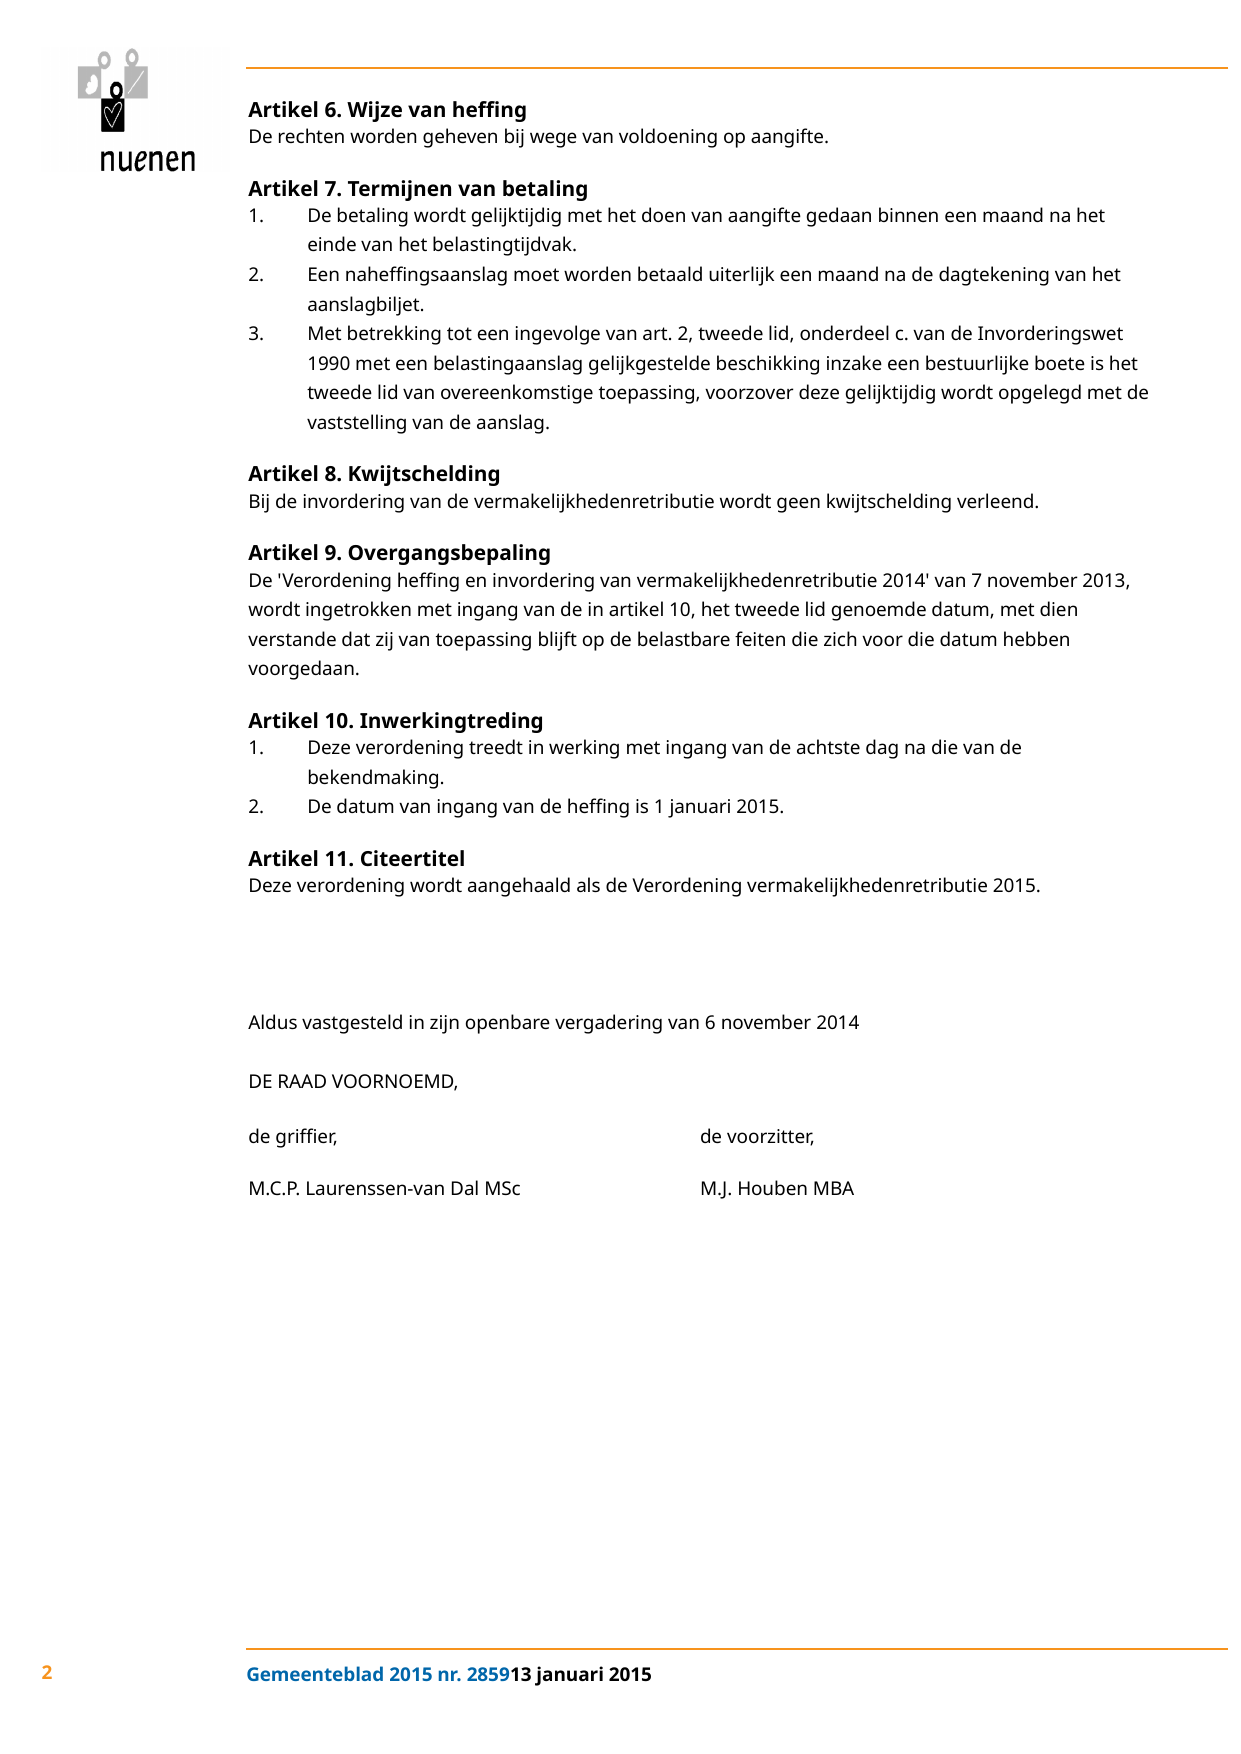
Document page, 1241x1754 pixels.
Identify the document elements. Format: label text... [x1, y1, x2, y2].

table_cell M.C.P. Laurenssen-van Dal MSc [248, 1175, 700, 1201]
list De datum van ingang van de heffing is 1 januari 2015. [248, 794, 1152, 819]
text Artikel 10. Inwerkingtreding [248, 706, 1152, 734]
text Artikel 7. Termijnen van betaling [248, 174, 1152, 202]
table_header [700, 928, 1152, 953]
text Deze verordening wordt aangehaald als de Verordening vermakelijkhedenretributie 2015. [248, 872, 1152, 898]
table_cell [700, 1149, 1152, 1175]
table_cell M.J. Houben MBA [700, 1175, 1152, 1201]
text De 'Verordening heffing en invordering van vermakelijkhedenretributie 2014' van 7 november 2013, wordt ingetrokken met ingang van de in artikel 10, het tweede lid genoemde datum, met dien verstande dat zij van toepassing blijft op de belastbare feiten die zich voor die datum hebben voorgedaan. [248, 567, 1152, 681]
list Met betrekking tot een ingevolge van art. 2, tweede lid, onderdeel c. van de Invorderingswet 1990 met een belastingaanslag gelijkgestelde beschikking inzake een bestuurlijke boete is het tweede lid van overeenkomstige toepassing, voorzover deze gelijktijdig wordt opgelegd met de vaststelling van de aanslag. [248, 320, 1152, 435]
table_header de griffier, [248, 1123, 700, 1149]
text Artikel 11. Citeertitel [248, 844, 1152, 872]
text Bij de invordering van de vermakelijkhedenretributie wordt geen kwijtschelding verleend. [248, 488, 1152, 514]
text Artikel 6. Wijze van heffing [248, 95, 1152, 123]
text Artikel 9. Overgangsbepaling [248, 538, 1152, 567]
list Een naheffingsaanslag moet worden betaald uiterlijk een maand na de dagtekening van het aanslagbiljet. [248, 261, 1152, 317]
text DE RAAD VOORNOEMD, [248, 1068, 1152, 1094]
list Deze verordening treedt in werking met ingang van de achtste dag na die van de bekendmaking. [248, 734, 1152, 790]
table_header de voorzitter, [700, 1123, 1152, 1149]
text De rechten worden geheven bij wege van voldoening op aangifte. [248, 123, 1152, 149]
table_header [248, 928, 700, 953]
list De betaling wordt gelijktijdig met het doen van aangifte gedaan binnen een maand na het einde van het belastingtijdvak. [248, 202, 1152, 257]
picture [41, 47, 231, 172]
text Aldus vastgesteld in zijn openbare vergadering van 6 november 2014 [248, 1009, 1152, 1034]
table_cell [248, 1149, 700, 1175]
text Artikel 8. Kwijtschelding [248, 459, 1152, 488]
